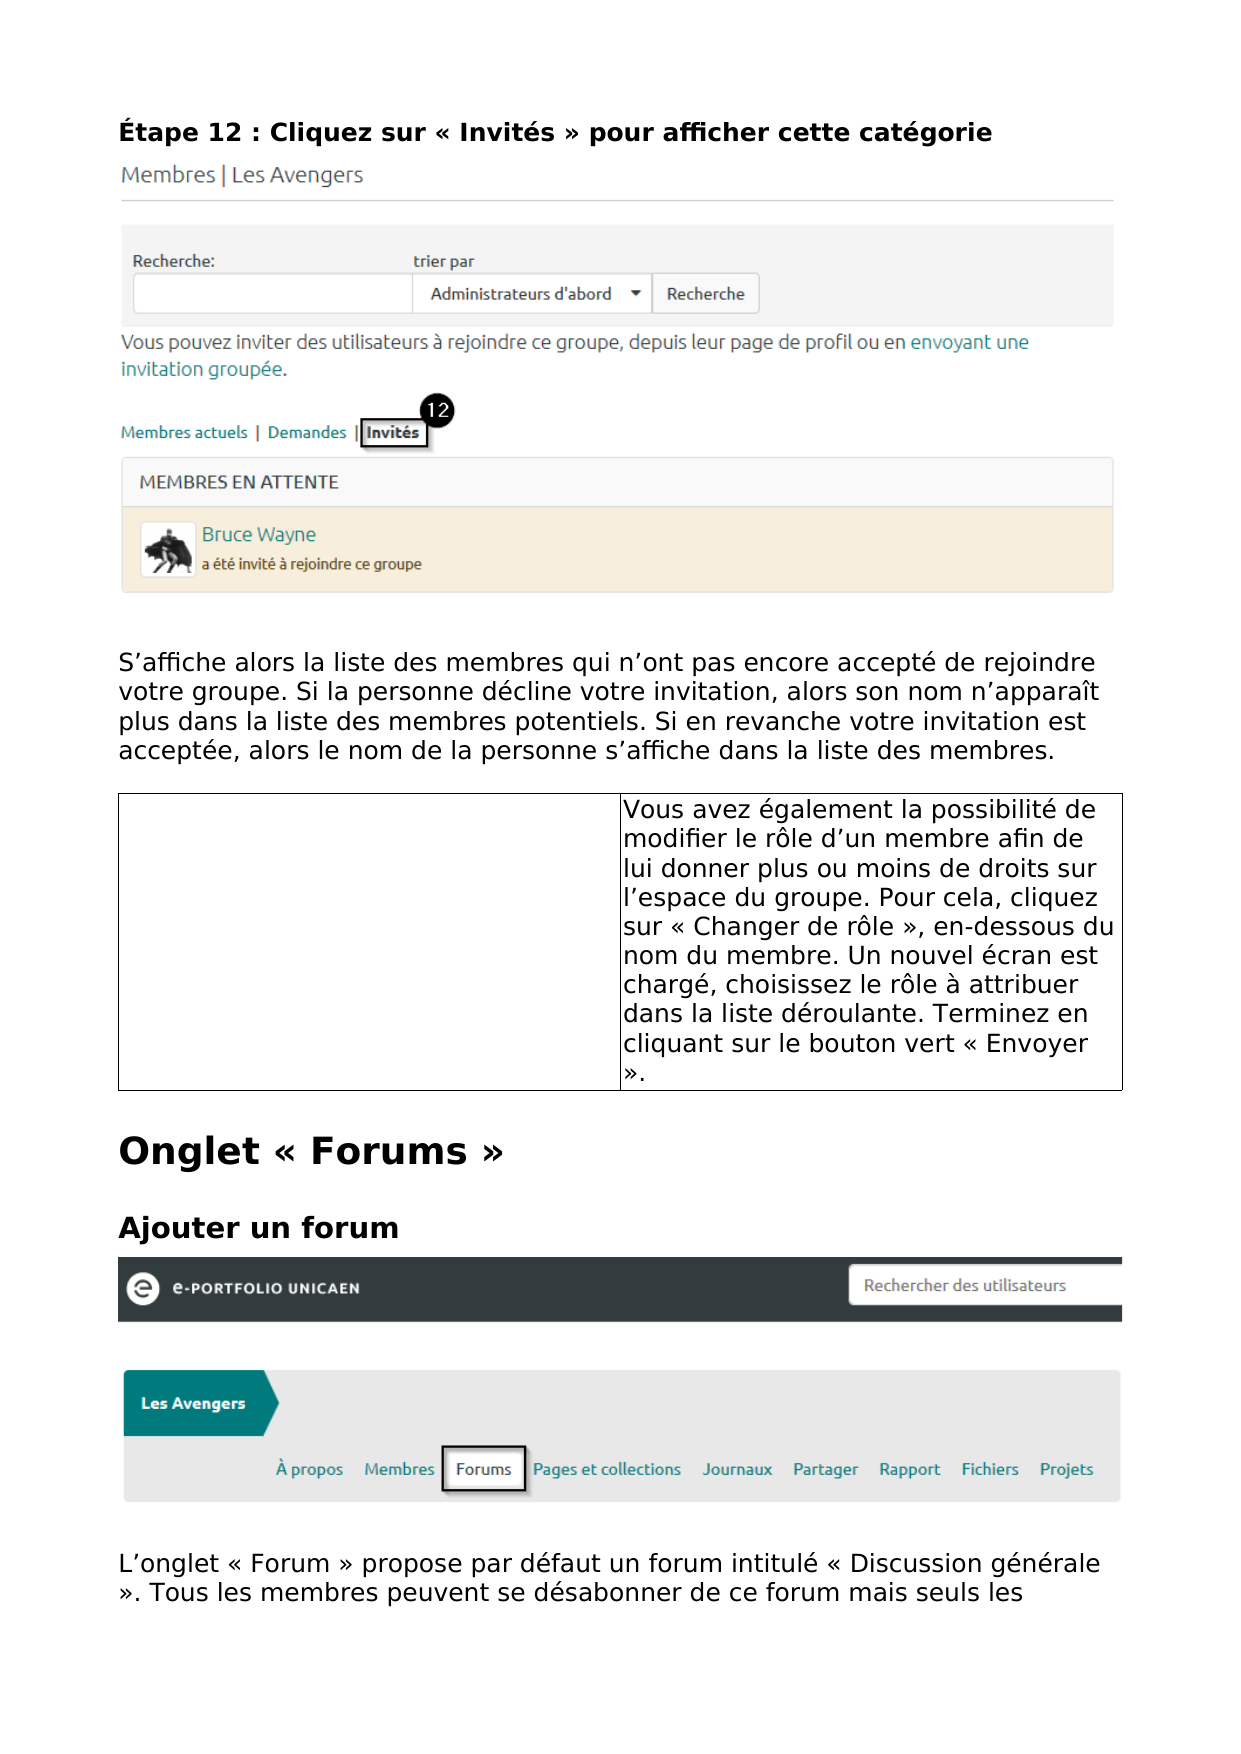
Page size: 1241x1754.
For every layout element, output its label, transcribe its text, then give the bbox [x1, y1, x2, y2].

text S’affiche alors la liste des membres qui n’ont pas encore accepté de rejoindre votre groupe. Si la personne décline votre invitation, alors son nom n’apparaît plus dans la liste des membres potentiels. Si en revanche votre invitation est acceptée, alors le nom de la personne s’affiche dans la liste des membres. [118, 648, 1122, 765]
picture [118, 1257, 1123, 1508]
picture [118, 159, 1123, 607]
text L’onglet « Forum » propose par défaut un forum intitulé « Discussion générale ». Tous les membres peuvent se désabonner de ce forum mais seuls les [118, 1549, 1122, 1608]
subtitle Onglet « Forums » [118, 1130, 1122, 1173]
subtitle Étape 12 : Cliquez sur « Invités » pour afficher cette catégorie [118, 118, 1122, 147]
subtitle Ajouter un forum [118, 1211, 1122, 1245]
table_header Vous avez également la possibilité de modifier le rôle d’un membre afin de lui donner plus ou moins de droits sur l’espace du groupe. Pour cela, cliquez sur « Changer de rôle », en-dessous du nom du membre. Un nouvel écran est chargé, choisissez le rôle à attribuer dans la liste déroulante. Terminez en cliquant sur le bouton vert « Envoyer ». [621, 794, 1122, 1090]
table_header [119, 794, 620, 1090]
